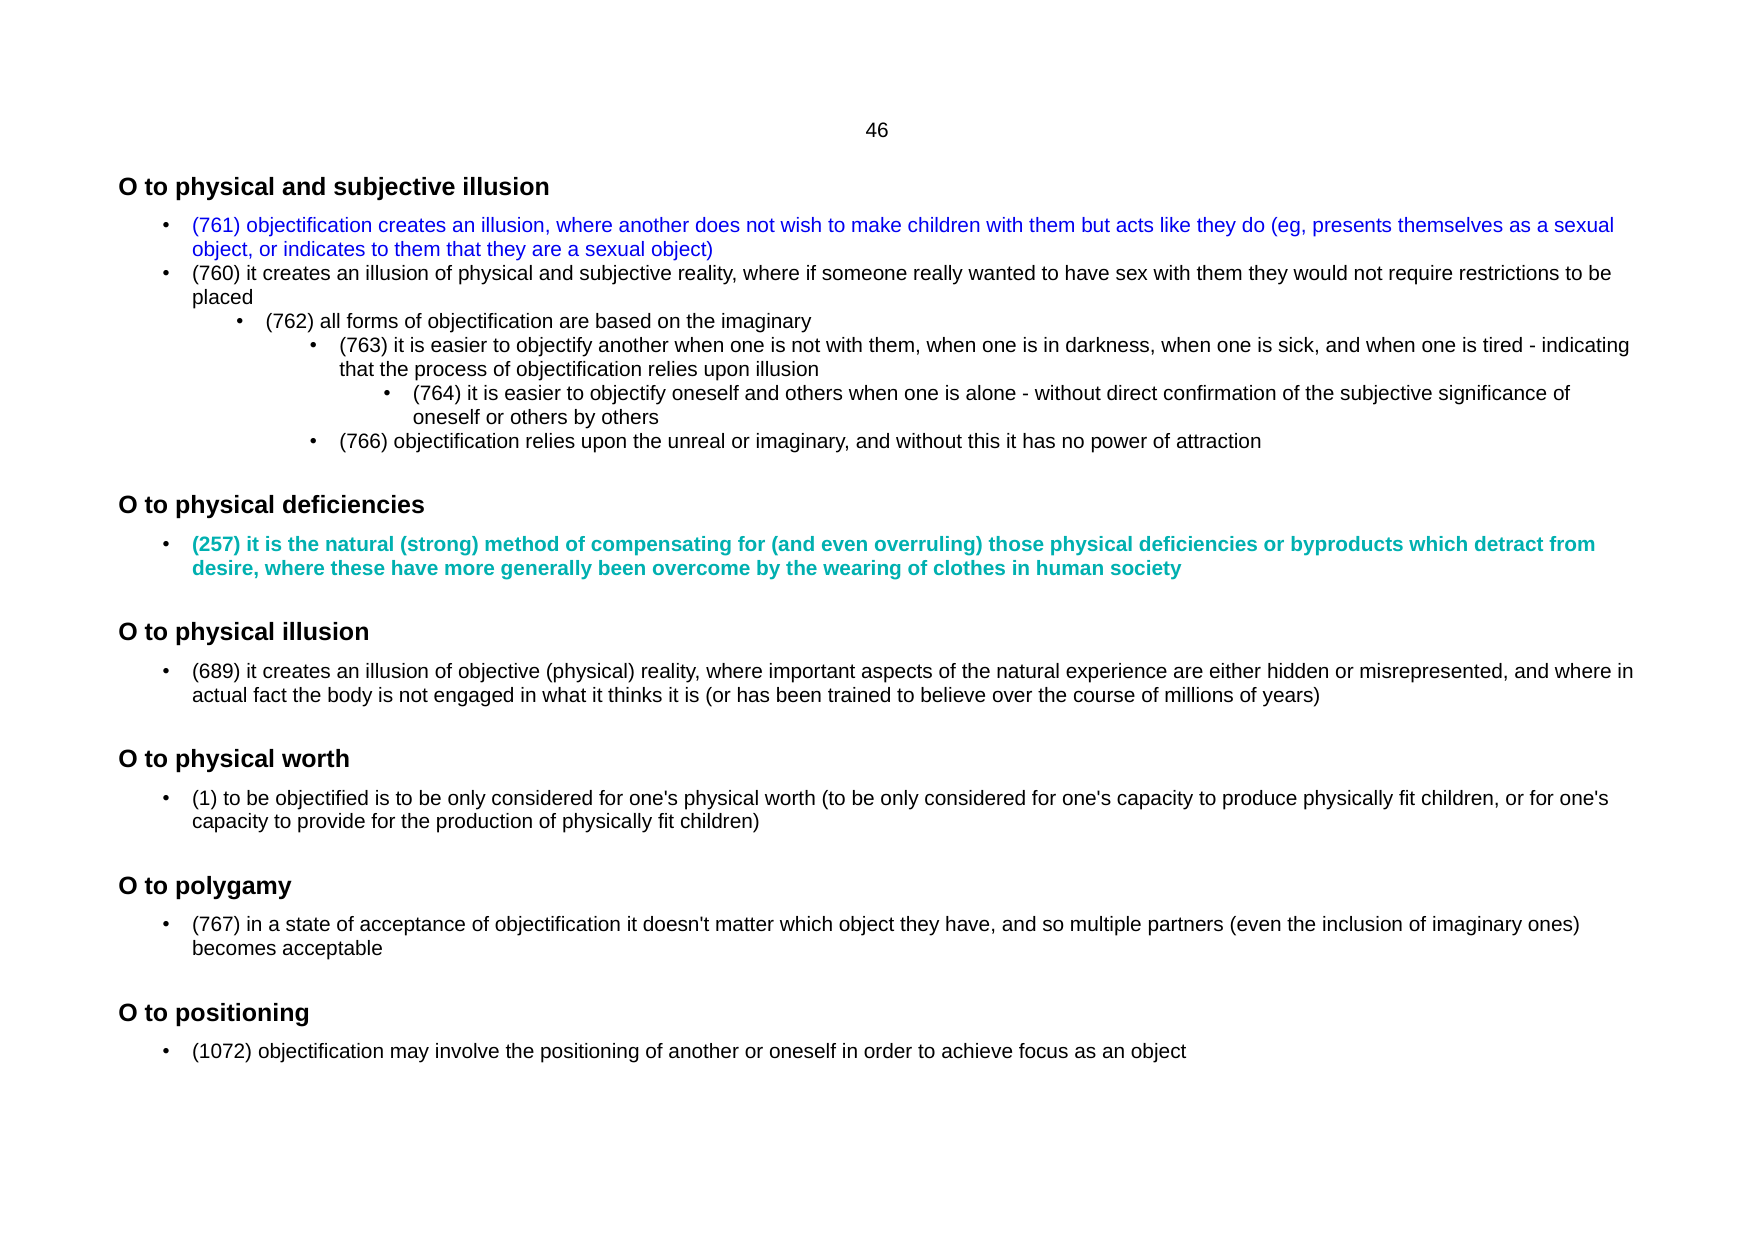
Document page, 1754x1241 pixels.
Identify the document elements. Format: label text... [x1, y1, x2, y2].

list (1072) objectification may involve the positioning of another or oneself in order to achieve focus as an object [162, 1039, 1636, 1063]
list (763) it is easier to objectify another when one is not with them, when one is in darkness, when one is sick, and when one is tired - indicating that the process of objectification relies upon illusion [309, 333, 1636, 381]
list (764) it is easier to objectify oneself and others when one is alone - without direct confirmation of the subjective significance of oneself or others by others [383, 381, 1636, 429]
subtitle O to polygamy [118, 871, 1636, 899]
list (1) to be objectified is to be only considered for one's physical worth (to be only considered for one's capacity to produce physically fit children, or for one's capacity to provide for the production of physically fit children) [162, 785, 1636, 833]
list (766) objectification relies upon the unreal or imaginary, and without this it has no power of attraction [309, 429, 1636, 453]
list (760) it creates an illusion of physical and subjective reality, where if someone really wanted to have sex with them they would not require restrictions to be placed [162, 261, 1636, 309]
list (762) all forms of objectification are based on the imaginary [236, 309, 1636, 333]
list (761) objectification creates an illusion, where another does not wish to make children with them but acts like they do (eg, presents themselves as a sexual object, or indicates to them that they are a sexual object) [162, 213, 1636, 261]
subtitle O to physical worth [118, 744, 1636, 773]
subtitle O to physical deficiencies [118, 491, 1636, 519]
subtitle O to physical and subjective illusion [118, 172, 1636, 200]
list (257) it is the natural (strong) method of compensating for (and even overruling) those physical deficiencies or byproducts which detract from desire, where these have more generally been overcome by the wearing of clothes in human society [162, 532, 1636, 580]
list (767) in a state of acceptance of objectification it doesn't matter which object they have, and so multiple partners (even the inclusion of imaginary ones) becomes acceptable [162, 912, 1636, 960]
subtitle O to positioning [118, 998, 1636, 1026]
subtitle O to physical illusion [118, 617, 1636, 646]
list (689) it creates an illusion of objective (physical) reality, where important aspects of the natural experience are either hidden or misrepresented, and where in actual fact the body is not engaged in what it thinks it is (or has been trained to believe over the course of millions of years) [162, 658, 1636, 707]
